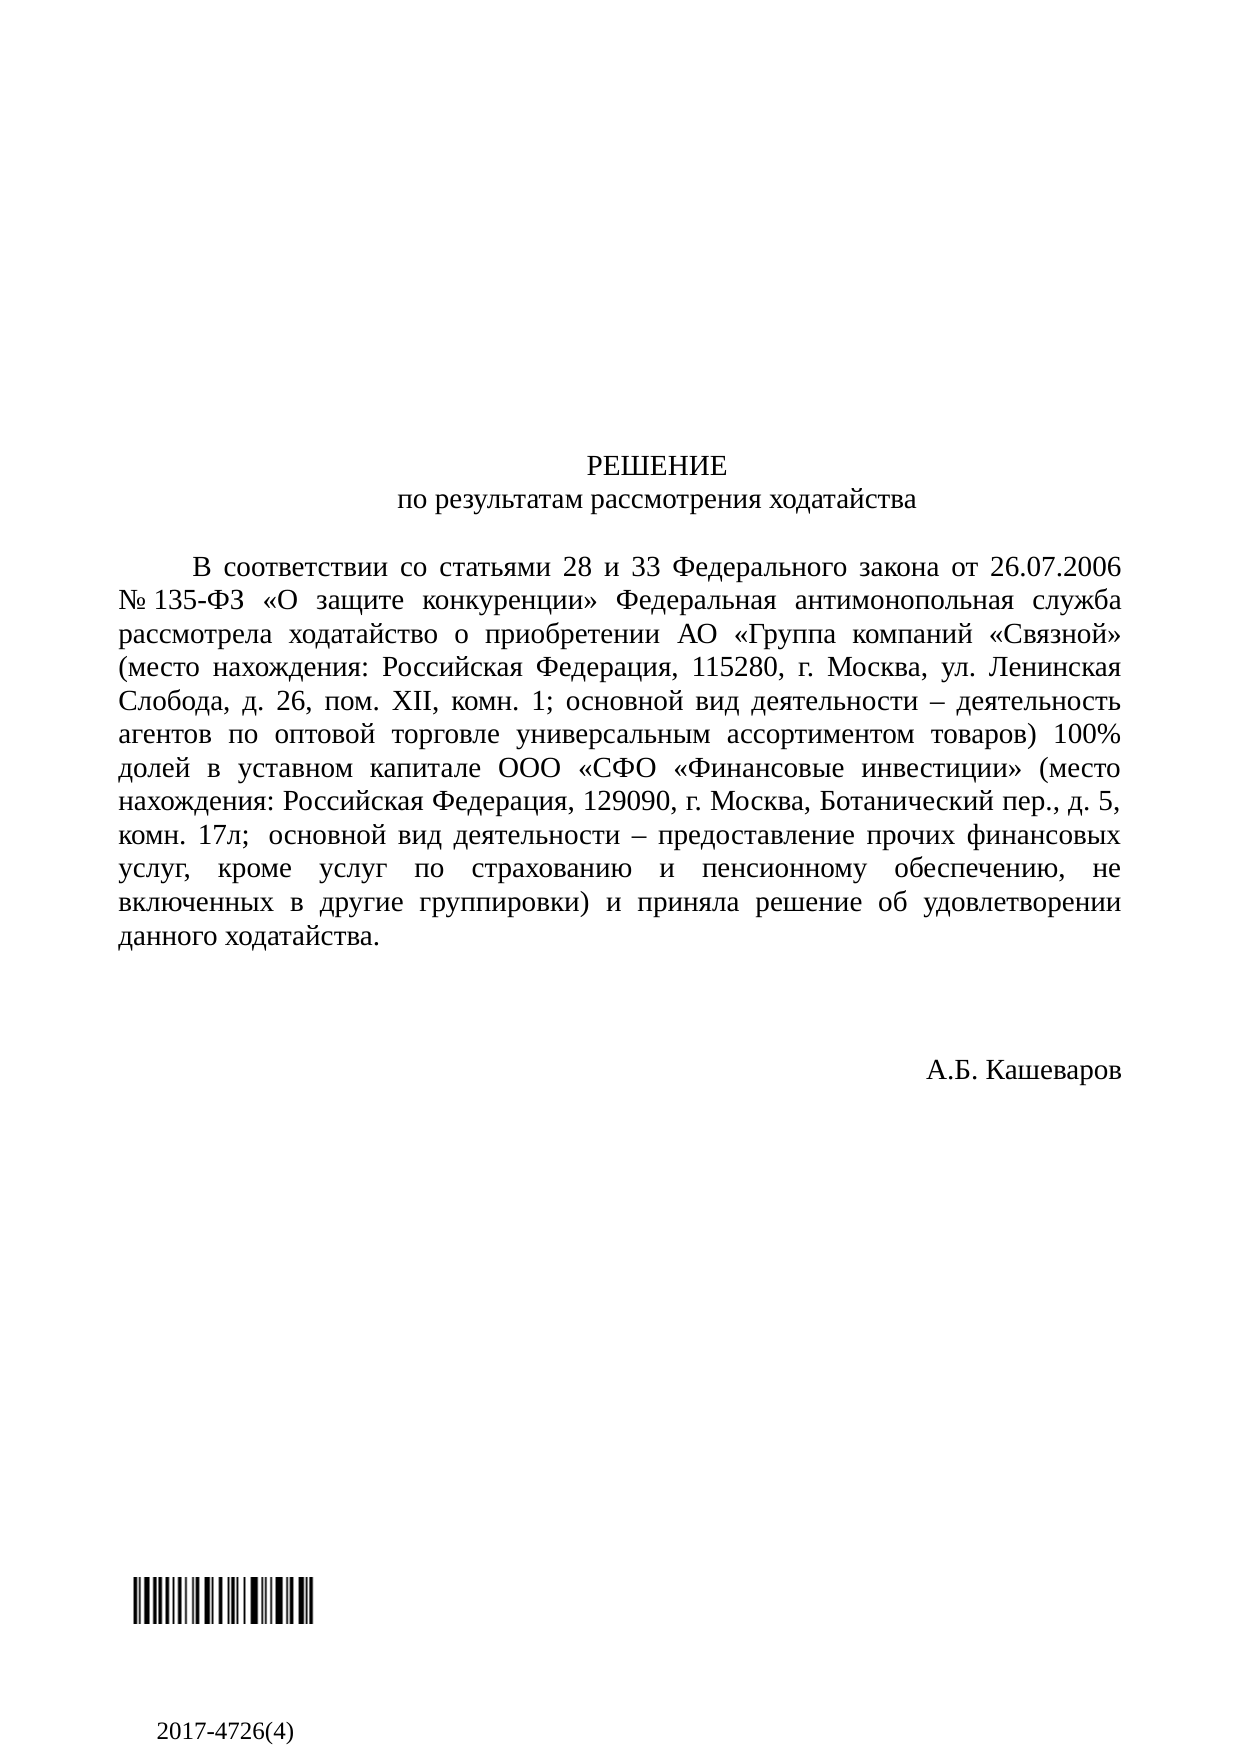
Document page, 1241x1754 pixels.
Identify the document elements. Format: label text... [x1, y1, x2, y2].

table_header [667, 118, 1106, 357]
table_cell [117, 357, 667, 448]
text В соответствии со статьями 28 и 33 Федерального закона от 26.07.2006 № 135-ФЗ «О защите конкуренции» Федеральная антимонопольная служба рассмотрела ходатайство о приобретении АО «Группа компаний «Связной» (место нахождения: Российская Федерация, 115280, г. Москва, ул. Ленинская Слобода, д. 26, пом. XII, комн. 1; основной вид деятельности – деятельность агентов по оптовой торговле универсальным ассортиментом товаров) 100% долей в уставном капитале ООО «СФО «Финансовые инвестиции» (место нахождения: Российская Федерация, 129090, г. Москва, Ботанический пер., д. 5, комн. 17л; основной вид деятельности – предоставление прочих финансовых услуг, кроме услуг по страхованию и пенсионному обеспечению, не включенных в другие группировки) и приняла решение об удовлетворении данного ходатайства. [118, 549, 1122, 951]
text А.Б. Кашеваров [118, 1052, 1122, 1085]
text РЕШЕНИЕ [118, 448, 1122, 482]
text по результатам рассмотрения ходатайства [118, 482, 1122, 515]
table_cell [667, 357, 1106, 448]
table_header [117, 118, 667, 357]
picture [118, 1577, 331, 1624]
